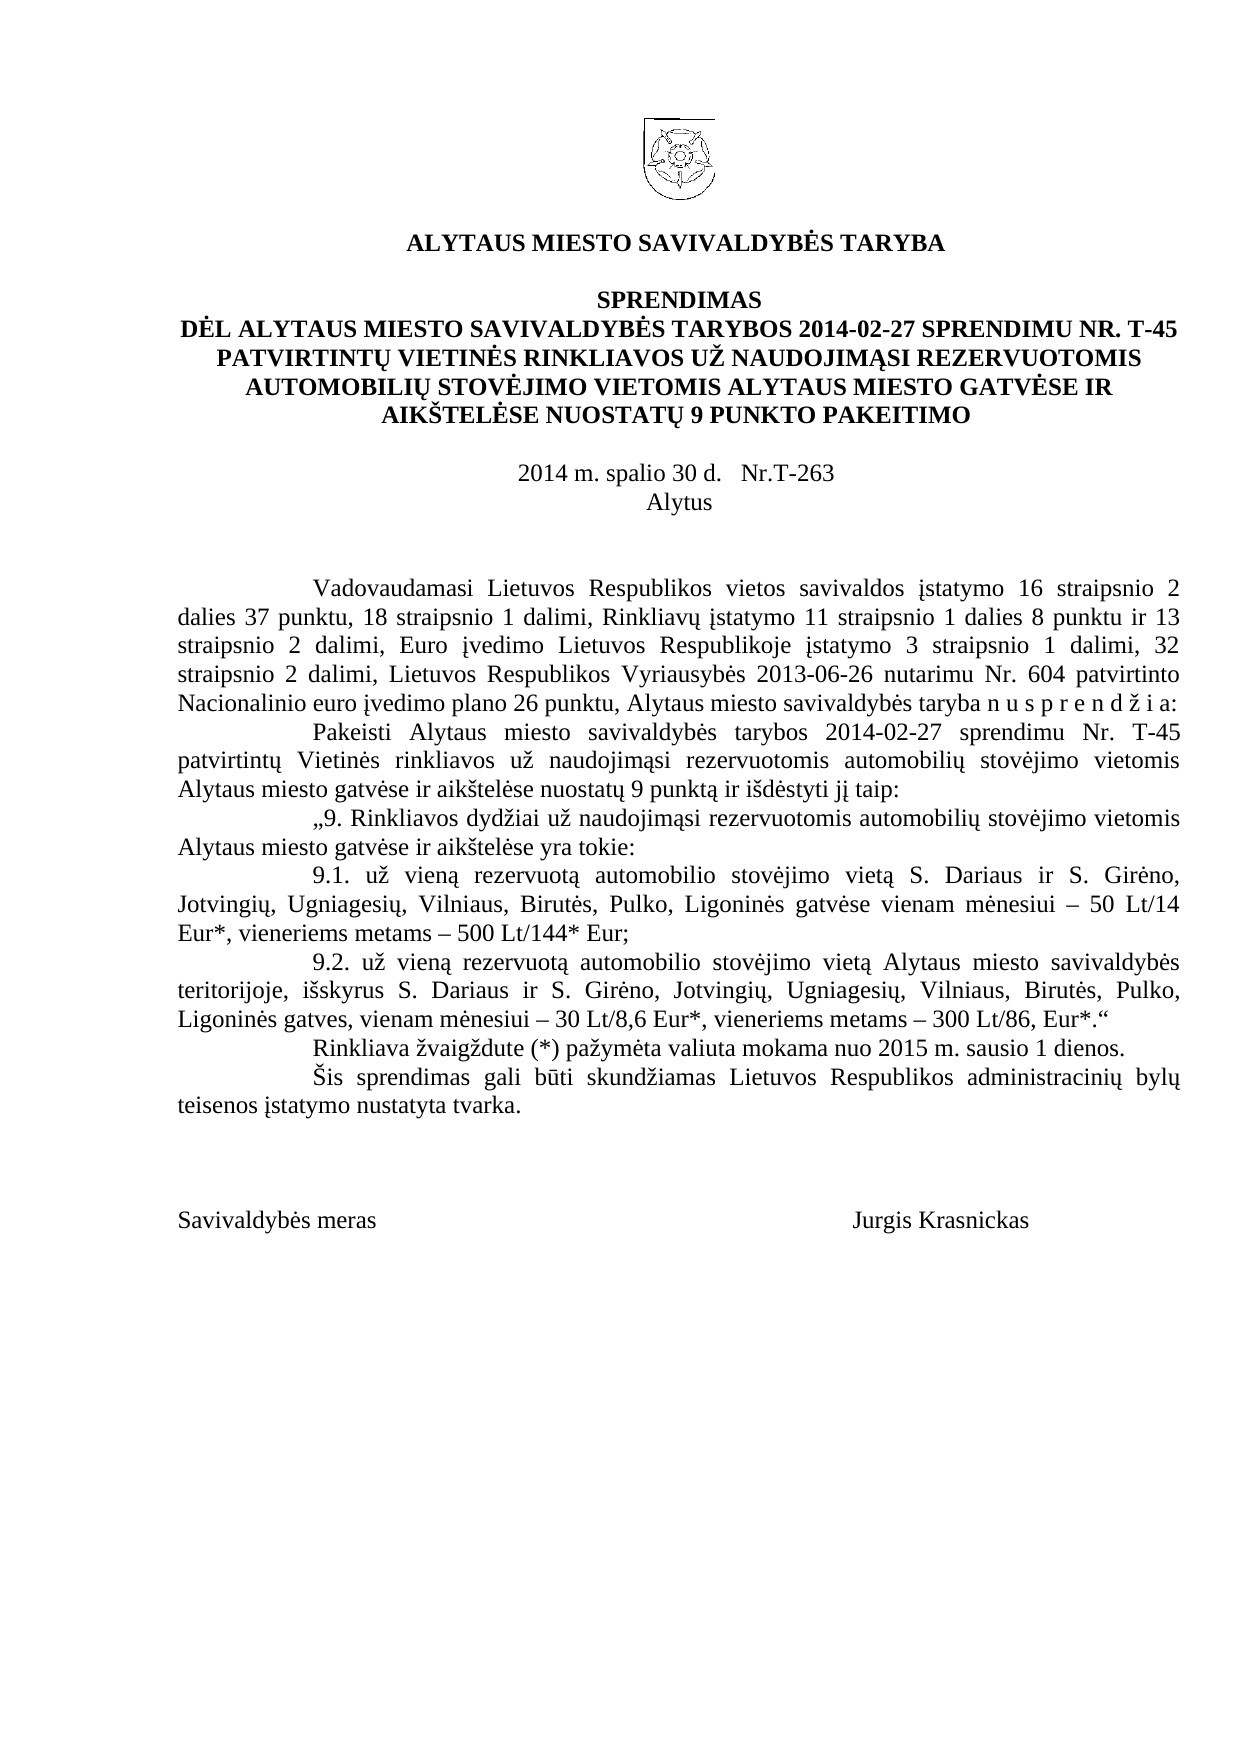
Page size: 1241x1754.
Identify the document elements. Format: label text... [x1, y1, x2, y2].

text Rinkliava žvaigždute (*) pažymėta valiuta mokama nuo 2015 m. sausio 1 dienos. [177, 1033, 1181, 1062]
text „9. Rinkliavos dydžiai už naudojimąsi rezervuotomis automobilių stovėjimo vietomis Alytaus miesto gatvėse ir aikštelėse yra tokie: [177, 803, 1181, 861]
text Alytus [177, 487, 1181, 516]
text 2014 m. spalio 30 d. Nr.T-263 [177, 458, 1181, 487]
text ALYTAUS MIESTO SAVIVALDYBĖS TARYBA [177, 228, 1181, 257]
text SPRENDIMAS [177, 286, 1181, 314]
text Vadovaudamasi Lietuvos Respublikos vietos savivaldos įstatymo 16 straipsnio 2 dalies 37 punktu, 18 straipsnio 1 dalimi, Rinkliavų įstatymo 11 straipsnio 1 dalies 8 punktu ir 13 straipsnio 2 dalimi, Euro įvedimo Lietuvos Respublikoje įstatymo 3 straipsnio 1 dalimi, 32 straipsnio 2 dalimi, Lietuvos Respublikos Vyriausybės 2013-06-26 nutarimu Nr. 604 patvirtinto Nacionalinio euro įvedimo plano 26 punktu, Alytaus miesto savivaldybės taryba n u s p r e n d ž i a: [177, 573, 1181, 717]
text 9.2. už vieną rezervuotą automobilio stovėjimo vietą Alytaus miesto savivaldybės teritorijoje, išskyrus S. Dariaus ir S. Girėno, Jotvingių, Ugniagesių, Vilniaus, Birutės, Pulko, Ligoninės gatves, vienam mėnesiui – 30 Lt/8,6 Eur*, vieneriems metams – 300 Lt/86, Eur*.“ [177, 947, 1181, 1033]
text Šis sprendimas gali būti skundžiamas Lietuvos Respublikos administracinių bylų teisenos įstatymo nustatyta tvarka. [177, 1062, 1181, 1119]
text DĖL ALYTAUS MIESTO SAVIVALDYBĖS TARYBOS 2014-02-27 SPRENDIMU NR. T-45 PATVIRTINTŲ VIETINĖS RINKLIAVOS UŽ NAUDOJIMĄSI REZERVUOTOMIS AUTOMOBILIŲ STOVĖJIMO VIETOMIS ALYTAUS MIESTO GATVĖSE IR AIKŠTELĖSE NUOSTATŲ 9 PUNKTO PAKEITIMO [177, 314, 1181, 429]
text 9.1. už vieną rezervuotą automobilio stovėjimo vietą S. Dariaus ir S. Girėno, Jotvingių, Ugniagesių, Vilniaus, Birutės, Pulko, Ligoninės gatvėse vienam mėnesiui – 50 Lt/14 Eur*, vieneriems metams – 500 Lt/144* Eur; [177, 861, 1181, 947]
text Pakeisti Alytaus miesto savivaldybės tarybos 2014-02-27 sprendimu Nr. T-45 patvirtintų Vietinės rinkliavos už naudojimąsi rezervuotomis automobilių stovėjimo vietomis Alytaus miesto gatvėse ir aikštelėse nuostatų 9 punktą ir išdėstyti jį taip: [177, 717, 1181, 803]
text Savivaldybės meras Jurgis Krasnickas [177, 1206, 1181, 1234]
